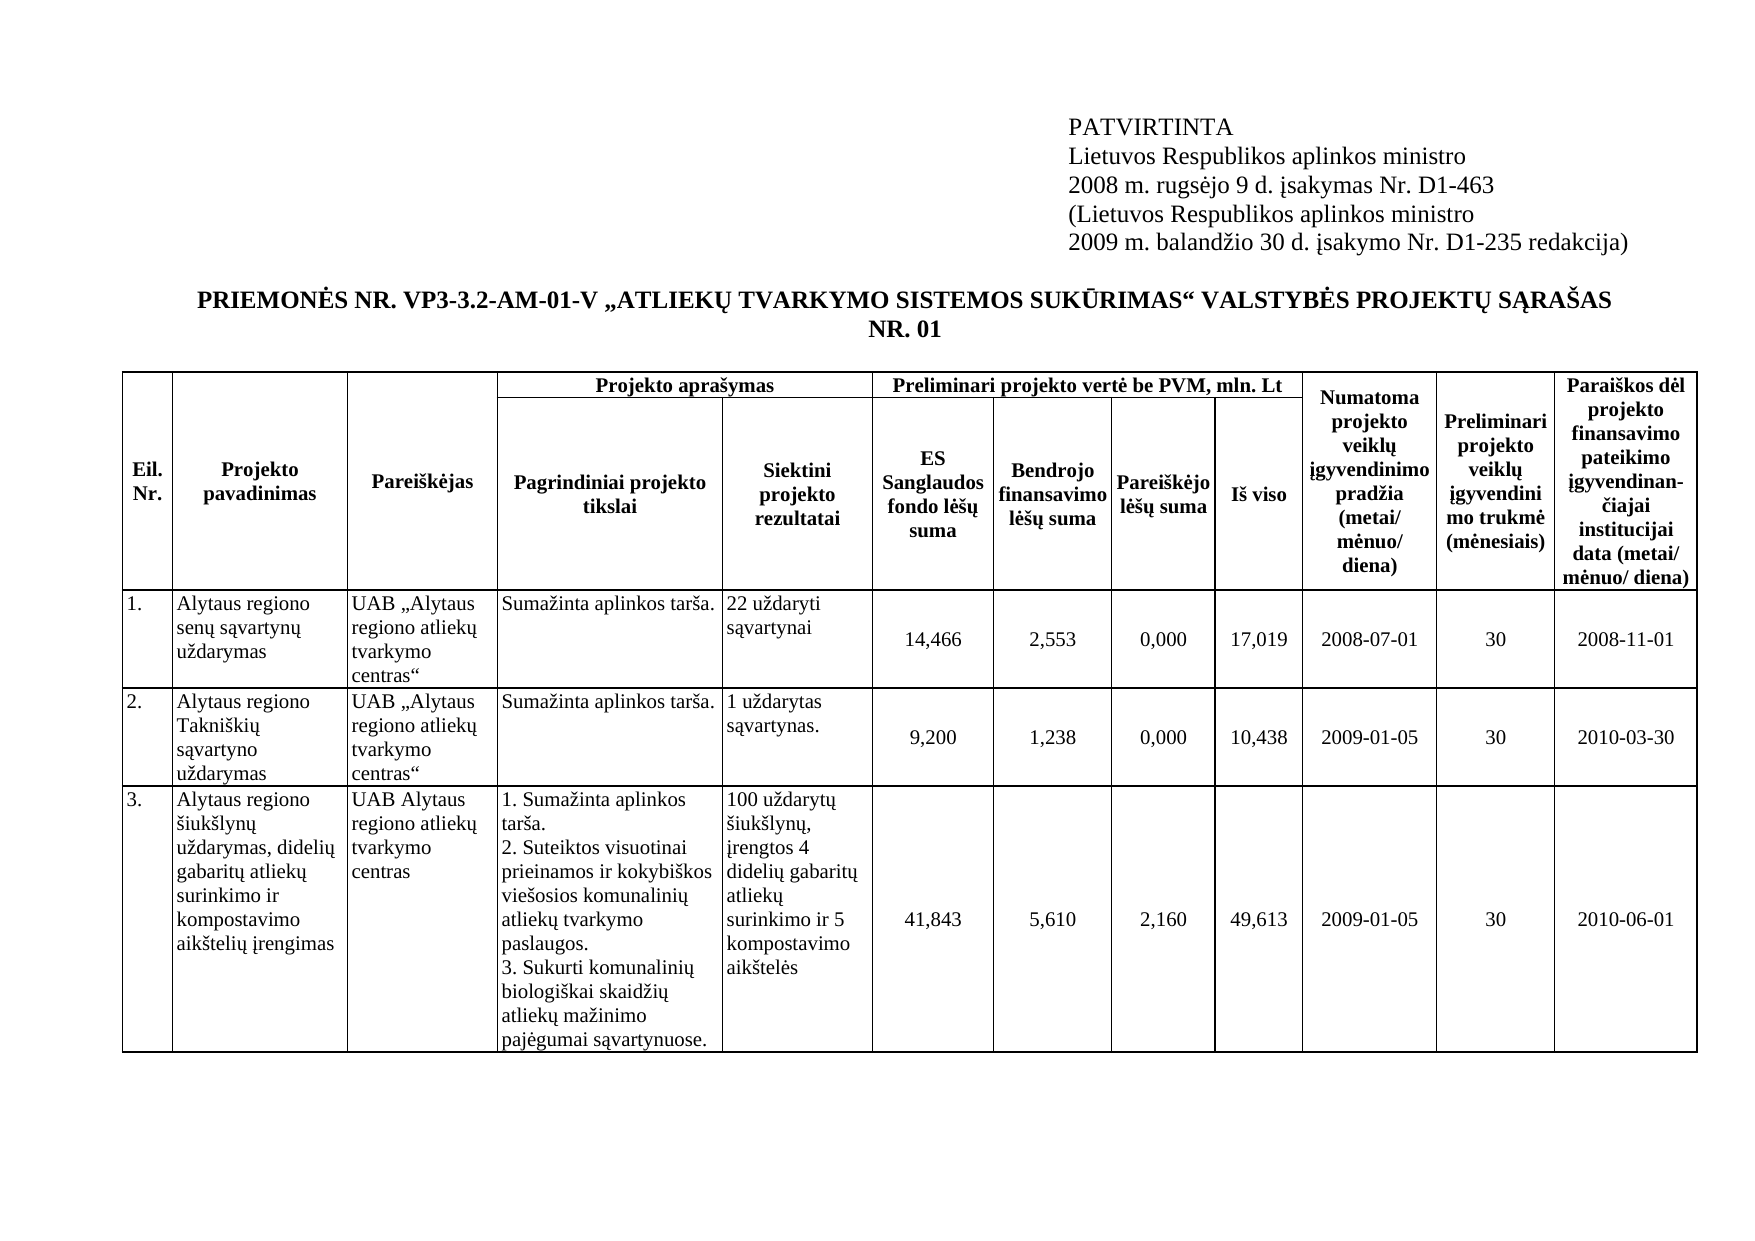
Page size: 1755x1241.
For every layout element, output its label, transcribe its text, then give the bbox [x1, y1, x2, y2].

table_cell 30 [1437, 689, 1554, 785]
table_cell 2009-01-05 [1303, 787, 1436, 1051]
table_cell 2009-01-05 [1303, 689, 1436, 785]
table_header Pareiškėjas [348, 373, 497, 589]
text PATVIRTINTA [1068, 112, 1636, 141]
table_cell 2010-06-01 [1555, 787, 1696, 1051]
table_cell 1. Sumažinta aplinkos tarša. 2. Suteiktos visuotinai prieinamos ir kokybiškos viešosios komunalinių atliekų tvarkymo paslaugos. 3. Sukurti komunalinių biologiškai skaidžių atliekų mažinimo pajėgumai sąvartynuose. [498, 787, 722, 1051]
table_cell 2,553 [994, 591, 1111, 687]
table_cell 1 uždarytas sąvartynas. [723, 689, 872, 785]
table_cell 2,160 [1112, 787, 1214, 1051]
table_cell 9,200 [873, 689, 993, 785]
table_cell Alytaus regiono šiukšlynų uždarymas, didelių gabaritų atliekų surinkimo ir kompostavimo aikštelių įrengimas [173, 787, 347, 1051]
text PRIEMONĖS NR. VP3-3.2-AM-01-V „ATLIEKŲ TVARKYMO SISTEMOS SUKŪRIMAS“ VALSTYBĖS PROJEKTŲ SĄRAŠAS [174, 285, 1636, 314]
table_cell Alytaus regiono Takniškių sąvartyno uždarymas [173, 689, 347, 785]
table_cell 14,466 [873, 591, 993, 687]
table_cell UAB „Alytaus regiono atliekų tvarkymo centras“ [348, 689, 497, 785]
table_cell 1. [123, 591, 172, 687]
table_cell 49,613 [1216, 787, 1302, 1051]
table_header Projekto aprašymas [498, 373, 872, 397]
table_cell 0,000 [1112, 591, 1214, 687]
text 2008 m. rugsėjo 9 d. įsakymas Nr. D1-463 [1068, 170, 1636, 199]
text (Lietuvos Respublikos aplinkos ministro [1068, 199, 1636, 227]
table_cell 2. [123, 689, 172, 785]
table_cell Iš viso [1216, 398, 1302, 589]
table_cell 30 [1437, 787, 1554, 1051]
table_cell Pagrindiniai projekto tikslai [498, 398, 722, 589]
table_cell 2008-07-01 [1303, 591, 1436, 687]
table_cell Siektini projekto rezultatai [723, 398, 872, 589]
table_cell UAB „Alytaus regiono atliekų tvarkymo centras“ [348, 591, 497, 687]
table_cell 2008-11-01 [1555, 591, 1696, 687]
text Lietuvos Respublikos aplinkos ministro [1068, 141, 1636, 170]
table_cell Sumažinta aplinkos tarša. [498, 591, 722, 687]
table_cell Sumažinta aplinkos tarša. [498, 689, 722, 785]
table_cell 3. [123, 787, 172, 1051]
table_cell 2010-03-30 [1555, 689, 1696, 785]
table_cell Bendrojo finansavimo lėšų suma [994, 398, 1111, 589]
table_cell 1,238 [994, 689, 1111, 785]
table_cell 17,019 [1216, 591, 1302, 687]
table_header Numatoma projekto veiklų įgyvendinimo pradžia (metai/ mėnuo/ diena) [1303, 373, 1436, 589]
table_header Preliminari projekto veiklų įgyvendinimo trukmė (mėnesiais) [1437, 373, 1554, 589]
table_cell Pareiškėjo lėšų suma [1112, 398, 1214, 589]
table_cell UAB Alytaus regiono atliekų tvarkymo centras [348, 787, 497, 1051]
table_cell 22 uždaryti sąvartynai [723, 591, 872, 687]
table_header Projekto pavadinimas [173, 373, 347, 589]
table_cell 5,610 [994, 787, 1111, 1051]
table_cell 0,000 [1112, 689, 1214, 785]
table_cell 10,438 [1216, 689, 1302, 785]
table_header Paraiškos dėl projekto finansavimo pateikimo įgyvendinan-čiajai institucijai data (metai/ mėnuo/ diena) [1555, 373, 1696, 589]
table_header Preliminari projekto vertė be PVM, mln. Lt [873, 373, 1302, 397]
table_cell 30 [1437, 591, 1554, 687]
table_header Eil. Nr. [123, 373, 172, 589]
text NR. 01 [174, 314, 1636, 342]
text 2009 m. balandžio 30 d. įsakymo Nr. D1-235 redakcija) [1068, 227, 1636, 256]
table_cell 41,843 [873, 787, 993, 1051]
table_cell 100 uždarytų šiukšlynų, įrengtos 4 didelių gabaritų atliekų surinkimo ir 5 kompostavimo aikštelės [723, 787, 872, 1051]
table_cell ES Sanglaudos fondo lėšų suma [873, 398, 993, 589]
table_cell Alytaus regiono senų sąvartynų uždarymas [173, 591, 347, 687]
